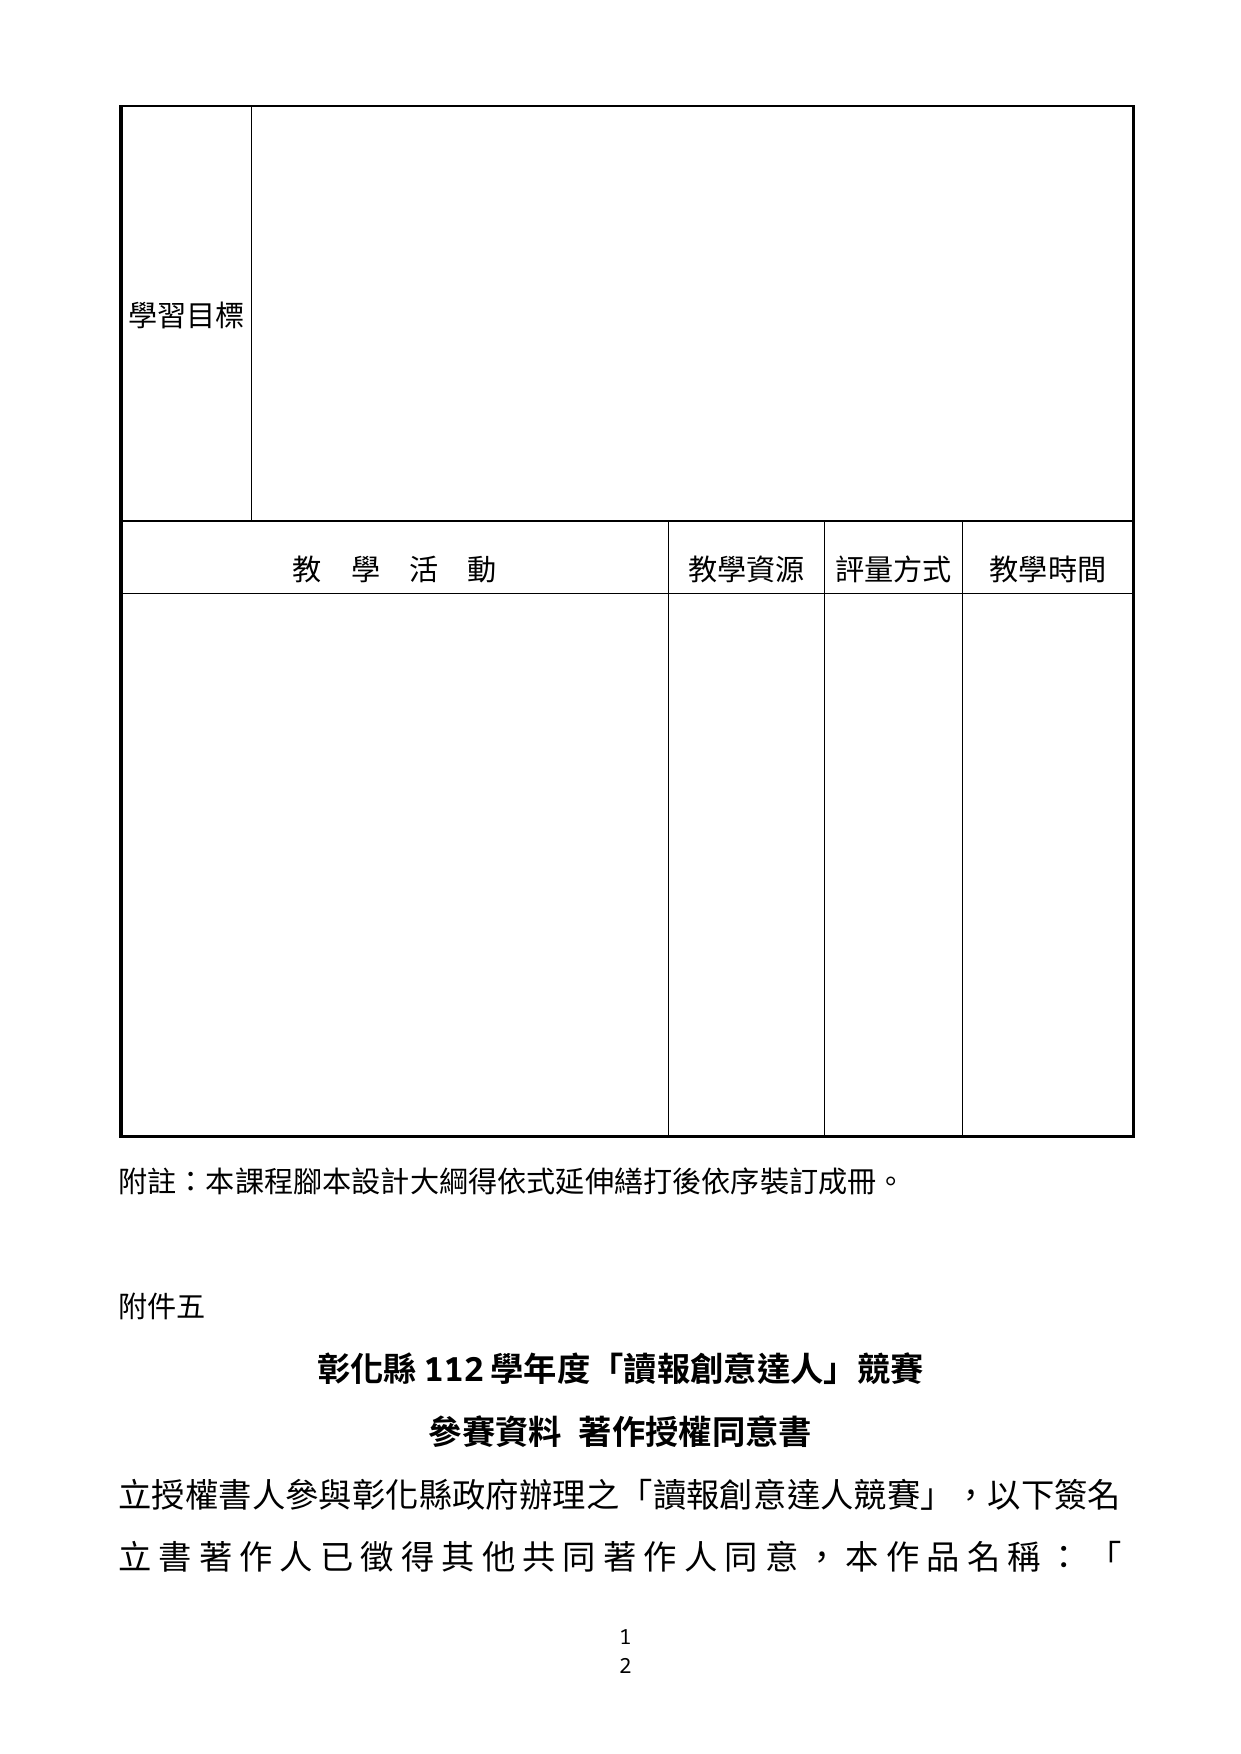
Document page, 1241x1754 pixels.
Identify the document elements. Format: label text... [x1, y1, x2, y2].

table_cell [123, 594, 668, 1135]
table_cell 教 學 活 動 [123, 522, 668, 592]
text 附件五 [118, 1263, 1122, 1326]
text 彰化縣112學年度「讀報創意達人」競賽 [118, 1326, 1122, 1388]
table_cell [252, 107, 1132, 520]
table_cell [825, 594, 962, 1135]
table_cell 評量方式 [825, 522, 962, 592]
text 立授權書人參與彰化縣政府辦理之「讀報創意達人競賽」，以下簽名立書著作人已徵得其他共同著作人同意，本作品名稱：「 [118, 1451, 1122, 1576]
table_cell [669, 594, 824, 1135]
table_cell 教學資源 [669, 522, 824, 592]
table_cell [963, 594, 1132, 1135]
table_cell 學習目標 [123, 107, 251, 520]
text 附註：本課程腳本設計大綱得依式延伸繕打後依序裝訂成冊。 [118, 1138, 1122, 1201]
table_cell 教學時間 [963, 522, 1132, 592]
text 參賽資料 著作授權同意書 [118, 1388, 1122, 1451]
